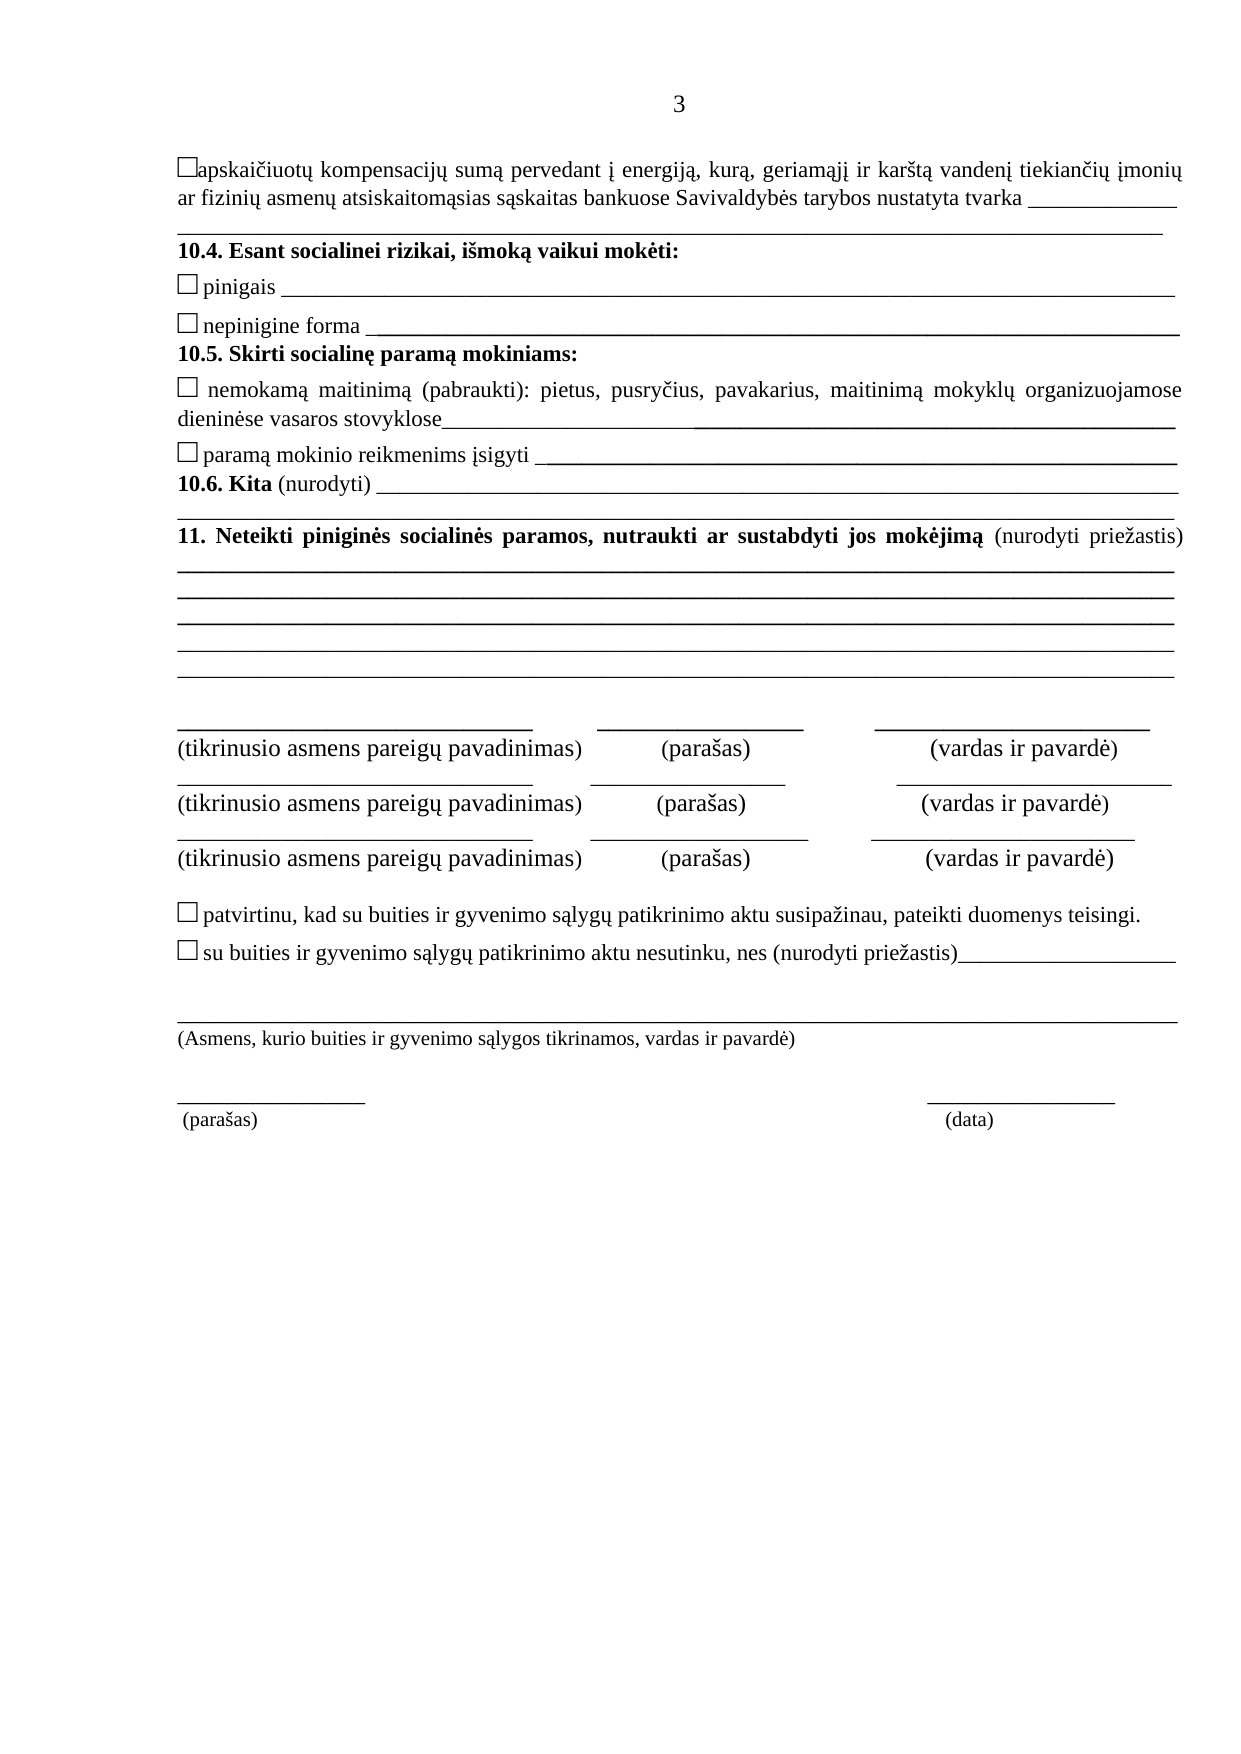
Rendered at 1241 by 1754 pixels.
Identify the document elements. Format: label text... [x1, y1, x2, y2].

text (Asmens, kurio buities ir gyvenimo sąlygos tikrinamos, vardas ir pavardė) [177, 1025, 1183, 1049]
text _______________________________________________________________________________________ [177, 628, 1183, 654]
text (parašas) (data) [177, 1107, 1183, 1131]
text □ patvirtinu, kad su buities ir gyvenimo sąlygų patikrinimo aktu susipažinau, pateikti duomenys teisingi. [177, 891, 1183, 929]
text 11. Neteikti piniginės socialinės paramos, nutraukti ar sustabdyti jos mokėjimą (nurodyti priežastis) _______________________________________________________________________________________ [177, 522, 1183, 575]
text □ nepinigine forma _______________________________________________________________________ [177, 302, 1183, 340]
text 10.6. Kita (nurodyti) ______________________________________________________________________ [177, 469, 1183, 496]
text □ paramą mokinio reikmenims įsigyti ________________________________________________________ [177, 431, 1183, 469]
text ________________________________________________________________________________ [177, 997, 1183, 1025]
text (tikrinusio asmens pareigų pavadinimas) (parašas) (vardas ir pavardė) [177, 788, 1183, 817]
text _______________________________________________________________________________________ [177, 496, 1183, 522]
text □ su buities ir gyvenimo sąlygų patikrinimo aktu nesutinku, nes (nurodyti priežastis)___________________ [177, 929, 1183, 968]
text _______________________________ _________________ ________________________ [177, 762, 1183, 788]
text _______________________________________________________________________________________ [177, 601, 1183, 628]
text □apskaičiuotų kompensacijų sumą pervedant į energiją, kurą, geriamąjį ir karštą vandenį tiekiančių įmonių ar fizinių asmenų atsiskaitomąsias sąskaitas bankuose Savivaldybės tarybos nustatyta tvarka _____________ [177, 146, 1183, 211]
text 10.5. Skirti socialinę paramą mokiniams: [177, 340, 1183, 367]
text _______________________________ ___________________ _______________________ [177, 817, 1183, 843]
text ______________________________________________________________________________________ [177, 211, 1183, 237]
text _______________ _______________ [177, 1078, 1183, 1107]
text □ nemokamą maitinimą (pabraukti): pietus, pusryčius, pavakarius, maitinimą mokyklų organizuojamose dieninėse vasaros stovyklose________________________________________________________________ [177, 367, 1183, 431]
text □ pinigais ______________________________________________________________________________ [177, 263, 1183, 302]
text _______________________________ __________________ ________________________ [177, 707, 1183, 733]
text _______________________________________________________________________________________ [177, 654, 1183, 680]
text (tikrinusio asmens pareigų pavadinimas) (parašas) (vardas ir pavardė) [177, 733, 1183, 762]
text (tikrinusio asmens pareigų pavadinimas) (parašas) (vardas ir pavardė) [177, 843, 1183, 872]
text 10.4. Esant socialinei rizikai, išmoką vaikui mokėti: [177, 237, 1183, 263]
text _______________________________________________________________________________________ [177, 575, 1183, 601]
